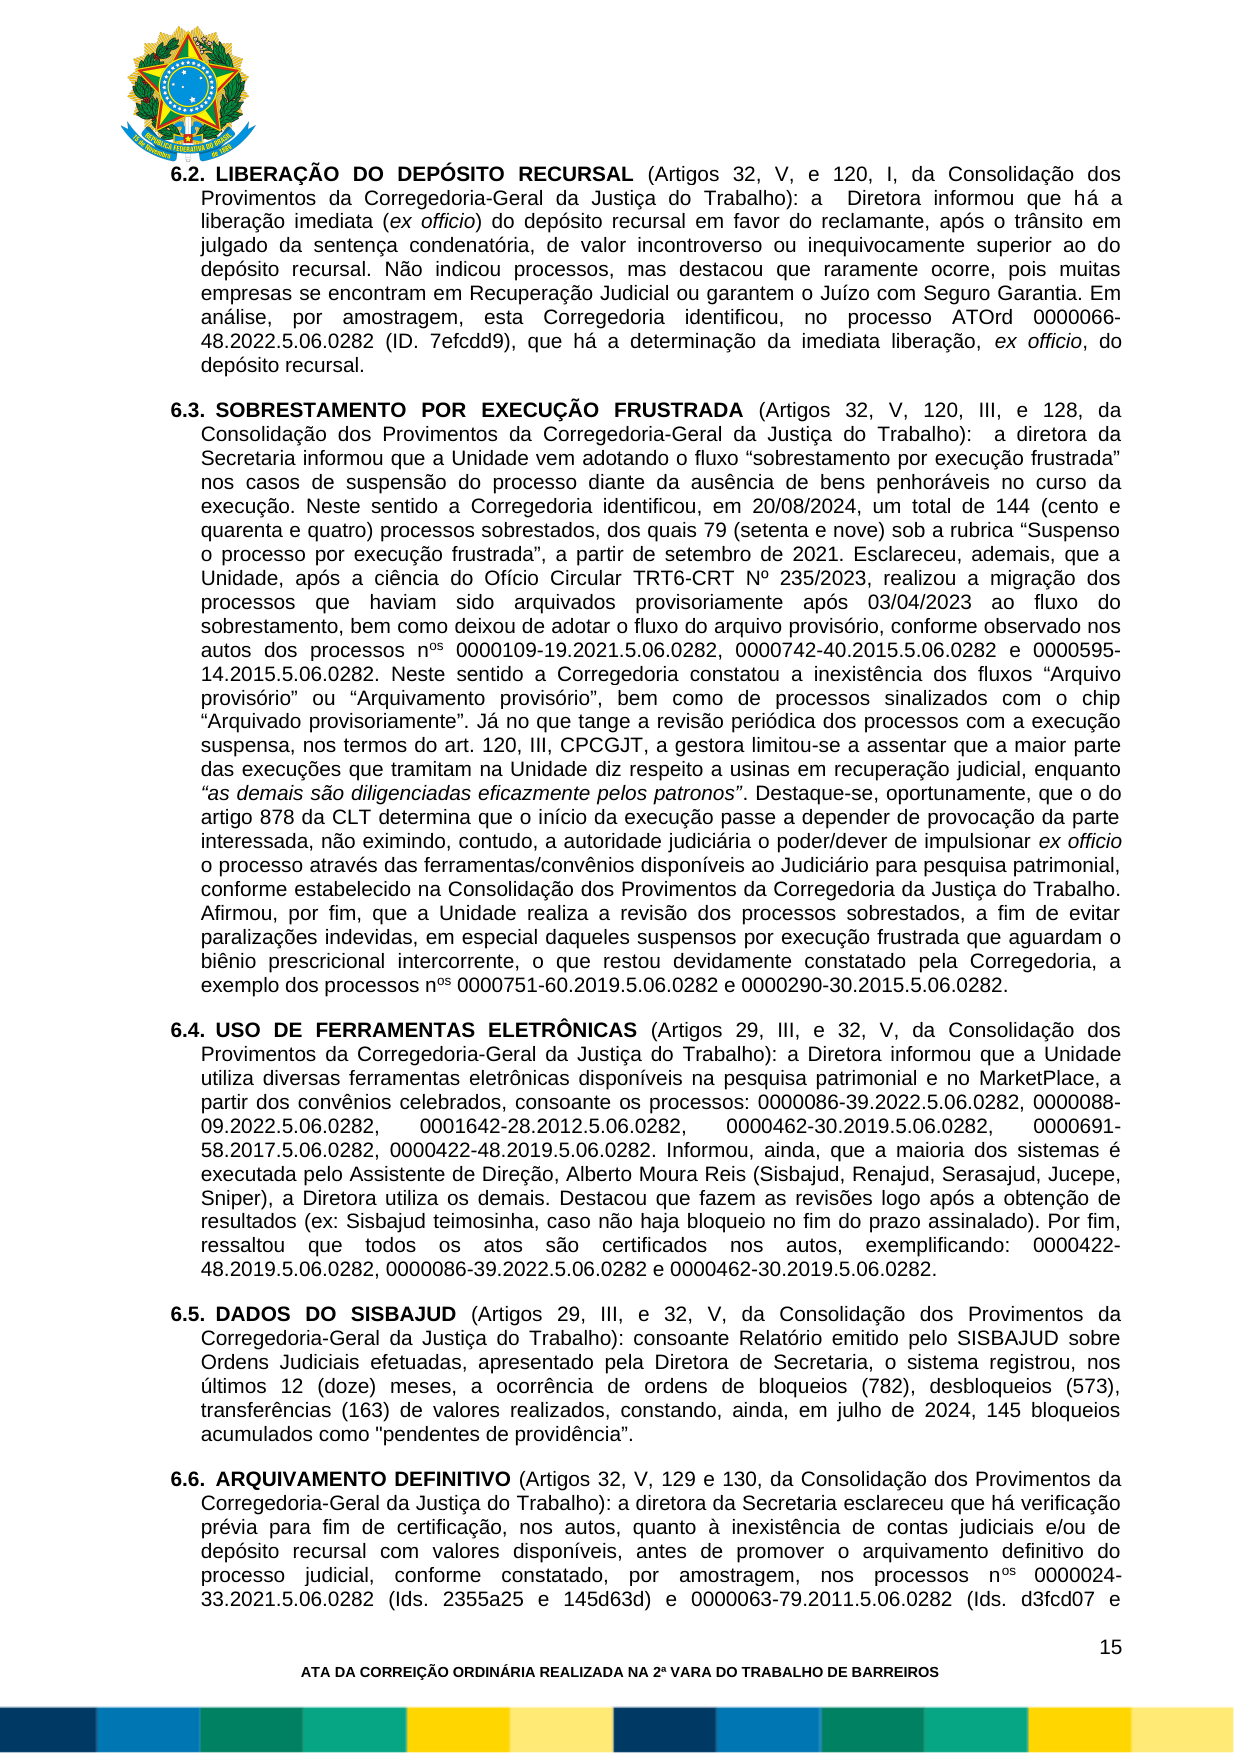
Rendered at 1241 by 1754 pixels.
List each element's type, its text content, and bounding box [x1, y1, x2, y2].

list SOBRESTAMENTO POR EXECUÇÃO FRUSTRADA (Artigos 32, V, 120, III, e 128, da Consolidação dos Provimentos da Corregedoria-Geral da Justiça do Trabalho): a diretora da Secretaria informou que a Unidade vem adotando o fluxo “sobrestamento por execução frustrada” nos casos de suspensão do processo diante da ausência de bens penhoráveis no curso da execução. Neste sentido a Corregedoria identificou, em 20/08/2024, um total de 144 (cento e quarenta e quatro) processos sobrestados, dos quais 79 (setenta e nove) sob a rubrica “Suspenso o processo por execução frustrada”, a partir de setembro de 2021. Esclareceu, ademais, que a Unidade, após a ciência do Ofício Circular TRT6-CRT Nº 235/2023, realizou a migração dos processos que haviam sido arquivados provisoriamente após 03/04/2023 ao fluxo do sobrestamento, bem como deixou de adotar o fluxo do arquivo provisório, conforme observado nos autos dos processos nos 0000109-19.2021.5.06.0282, 0000742-40.2015.5.06.0282 e 0000595-14.2015.5.06.0282. Neste sentido a Corregedoria constatou a inexistência dos fluxos “Arquivo provisório” ou “Arquivamento provisório”, bem como de processos sinalizados com o chip “Arquivado provisoriamente”. Já no que tange a revisão periódica dos processos com a execução suspensa, nos termos do art. 120, III, CPCGJT, a gestora limitou-se a assentar que a maior parte das execuções que tramitam na Unidade diz respeito a usinas em recuperação judicial, enquanto “as demais são diligenciadas eficazmente pelos patronos”. Destaque-se, oportunamente, que o do artigo 878 da CLT determina que o início da execução passe a depender de provocação da parte interessada, não eximindo, contudo, a autoridade judiciária o poder/dever de impulsionar ex officio o processo através das ferramentas/convênios disponíveis ao Judiciário para pesquisa patrimonial, conforme estabelecido na Consolidação dos Provimentos da Corregedoria da Justiça do Trabalho. Afirmou, por fim, que a Unidade realiza a revisão dos processos sobrestados, a fim de evitar paralizações indevidas, em especial daqueles suspensos por execução frustrada que aguardam o biênio prescricional intercorrente, o que restou devidamente constatado pela Corregedoria, a exemplo dos processos nos 0000751-60.2019.5.06.0282 e 0000290-30.2015.5.06.0282. [156, 398, 1122, 997]
list DADOS DO SISBAJUD (Artigos 29, III, e 32, V, da Consolidação dos Provimentos da Corregedoria-Geral da Justiça do Trabalho): consoante Relatório emitido pelo SISBAJUD sobre Ordens Judiciais efetuadas, apresentado pela Diretora de Secretaria, o sistema registrou, nos últimos 12 (doze) meses, a ocorrência de ordens de bloqueios (782), desbloqueios (573), transferências (163) de valores realizados, constando, ainda, em julho de 2024, 145 bloqueios acumulados como "pendentes de providência”. [156, 1302, 1122, 1446]
list USO DE FERRAMENTAS ELETRÔNICAS (Artigos 29, III, e 32, V, da Consolidação dos Provimentos da Corregedoria-Geral da Justiça do Trabalho): a Diretora informou que a Unidade utiliza diversas ferramentas eletrônicas disponíveis na pesquisa patrimonial e no MarketPlace, a partir dos convênios celebrados, consoante os processos: 0000086-39.2022.5.06.0282, 0000088-09.2022.5.06.0282, 0001642-28.2012.5.06.0282, 0000462-30.2019.5.06.0282, 0000691-58.2017.5.06.0282, 0000422-48.2019.5.06.0282. Informou, ainda, que a maioria dos sistemas é executada pelo Assistente de Direção, Alberto Moura Reis (Sisbajud, Renajud, Serasajud, Jucepe, Sniper), a Diretora utiliza os demais. Destacou que fazem as revisões logo após a obtenção de resultados (ex: Sisbajud teimosinha, caso não haja bloqueio no fim do prazo assinalado). Por fim, ressaltou que todos os atos são certificados nos autos, exemplificando: 0000422-48.2019.5.06.0282, 0000086-39.2022.5.06.0282 e 0000462-30.2019.5.06.0282. [156, 1018, 1122, 1281]
list LIBERAÇÃO DO DEPÓSITO RECURSAL (Artigos 32, V, e 120, I, da Consolidação dos Provimentos da Corregedoria-Geral da Justiça do Trabalho): a Diretora informou que há a liberação imediata (ex officio) do depósito recursal em favor do reclamante, após o trânsito em julgado da sentença condenatória, de valor incontroverso ou inequivocamente superior ao do depósito recursal. Não indicou processos, mas destacou que raramente ocorre, pois muitas empresas se encontram em Recuperação Judicial ou garantem o Juízo com Seguro Garantia. Em análise, por amostragem, esta Corregedoria identificou, no processo ATOrd 0000066-48.2022.5.06.0282 (ID. 7efcdd9), que há a determinação da imediata liberação, ex officio, do depósito recursal. [156, 115, 1122, 377]
list ARQUIVAMENTO DEFINITIVO (Artigos 32, V, 129 e 130, da Consolidação dos Provimentos da Corregedoria-Geral da Justiça do Trabalho): a diretora da Secretaria esclareceu que há verificação prévia para fim de certificação, nos autos, quanto à inexistência de contas judiciais e/ou de depósito recursal com valores disponíveis, antes de promover o arquivamento definitivo do processo judicial, conforme constatado, por amostragem, nos processos nos 0000024-33.2021.5.06.0282 (Ids. 2355a25 e 145d63d) e 0000063-79.2011.5.06.0282 (Ids. d3fcd07 e [156, 1467, 1122, 1610]
